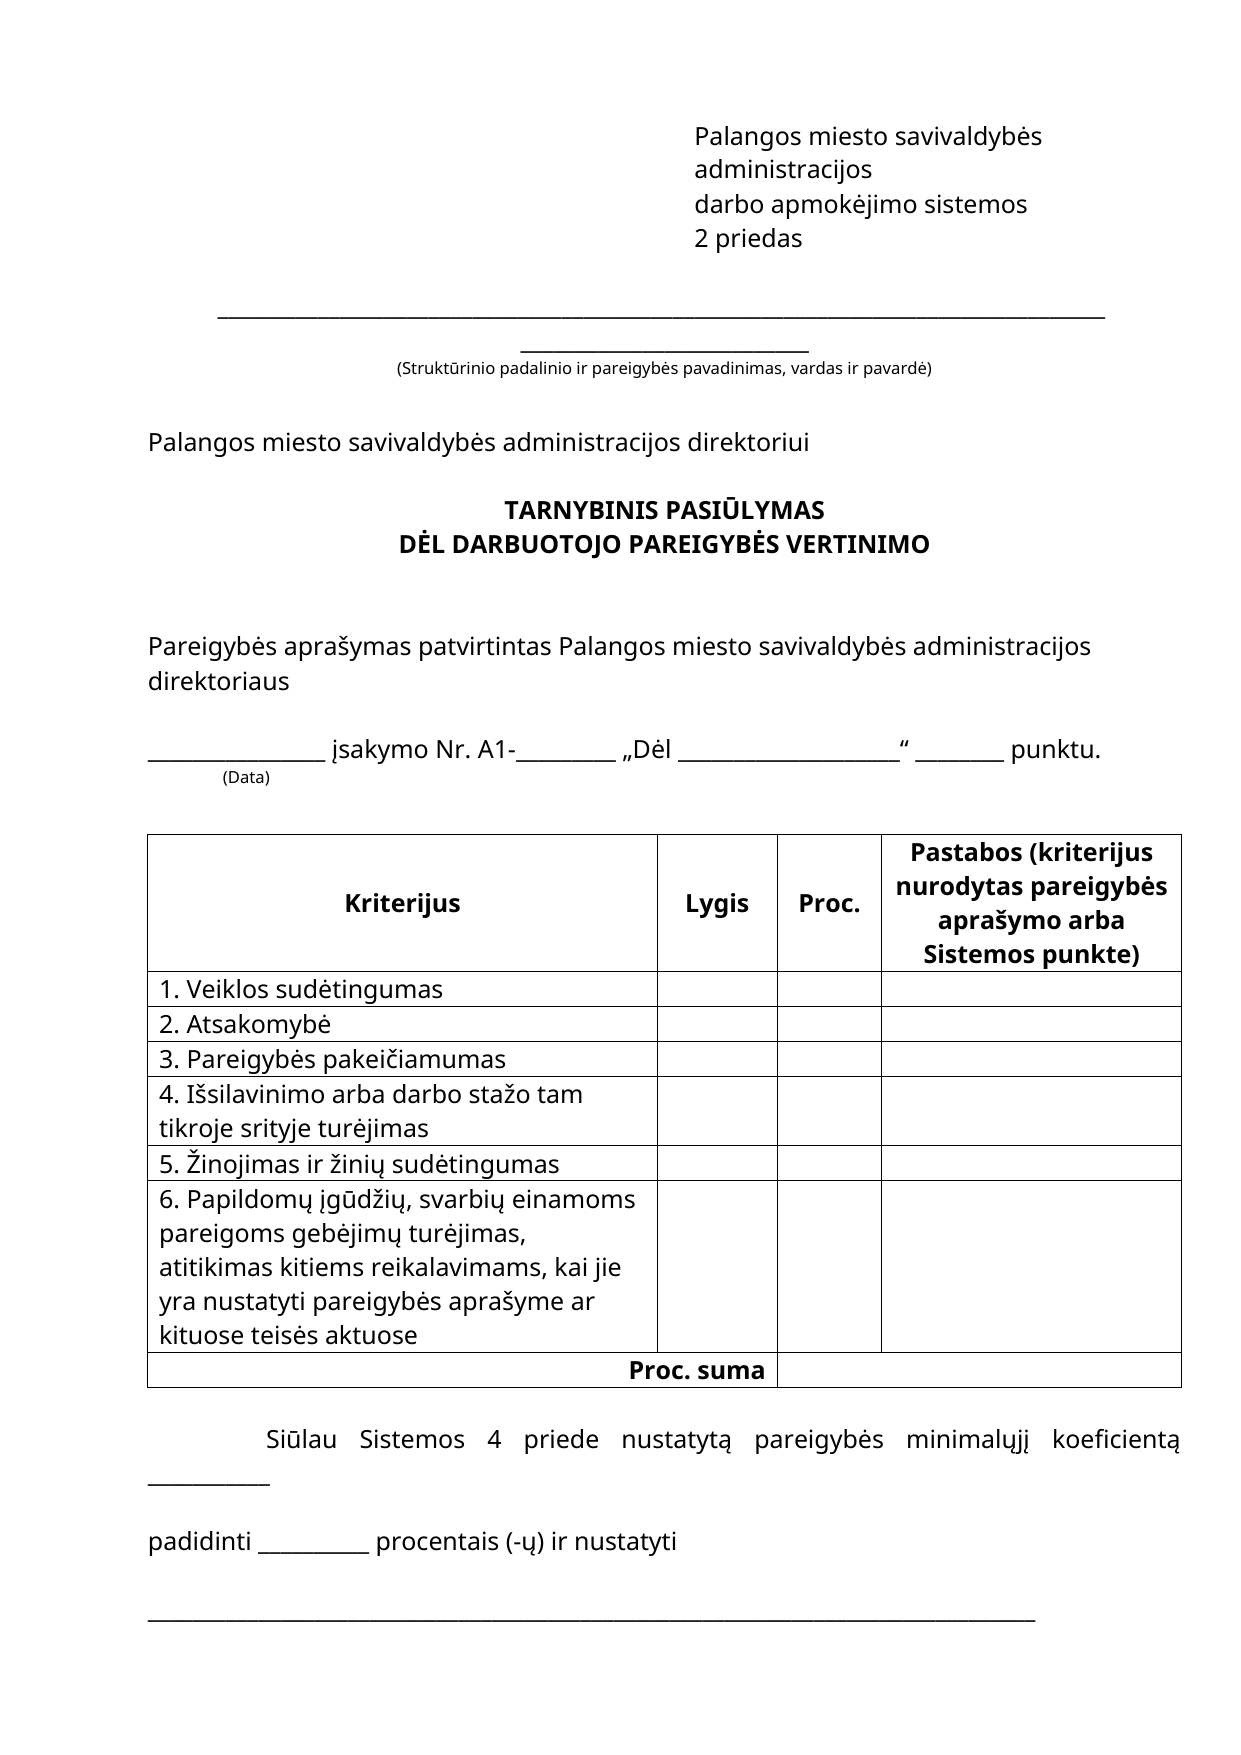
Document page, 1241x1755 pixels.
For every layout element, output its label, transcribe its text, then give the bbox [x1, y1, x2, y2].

table_cell 4. Išsilavinimo arba darbo stažo tam tikroje srityje turėjimas [148, 1077, 657, 1145]
text Siūlau Sistemos 4 priede nustatytą pareigybės minimalųjį koeficientą ___________ [148, 1422, 1181, 1490]
table_cell [778, 1146, 881, 1180]
table_header Proc. [778, 835, 881, 971]
table_cell [778, 1077, 881, 1145]
text dėl darbuotojo pareigybės VERTINIMO [148, 527, 1181, 561]
text padidinti __________ procentais (-ų) ir nustatyti [148, 1524, 1181, 1558]
table_cell [658, 972, 777, 1006]
table_cell 1. Veiklos sudėtingumas [148, 972, 657, 1006]
table_cell [658, 1007, 777, 1041]
table_cell [882, 1077, 1181, 1145]
text (Data) [148, 765, 1181, 799]
text 2 priedas [694, 220, 1181, 254]
table_cell [882, 1181, 1181, 1352]
table_cell [658, 1042, 777, 1076]
text (Struktūrinio padalinio ir pareigybės pavadinimas, vardas ir pavardė) [148, 357, 1181, 391]
text darbo apmokėjimo sistemos [694, 186, 1181, 220]
table_cell Proc. suma [148, 1353, 777, 1387]
table_cell [778, 1353, 1181, 1387]
table_cell [882, 1042, 1181, 1076]
table_header Kriterijus [148, 835, 657, 971]
table_cell 2. Atsakomybė [148, 1007, 657, 1041]
text ________________________________________________________________________________ [148, 1592, 1181, 1626]
text Palangos miesto savivaldybės administracijos [694, 118, 1181, 186]
table_cell [778, 1181, 881, 1352]
table_cell 3. Pareigybės pakeičiamumas [148, 1042, 657, 1076]
table_cell [778, 972, 881, 1006]
text Palangos miesto savivaldybės administracijos direktoriui [148, 425, 1181, 459]
text __________________________ [148, 322, 1181, 357]
table_header Lygis [658, 835, 777, 971]
table_cell [658, 1146, 777, 1180]
text ________________ įsakymo Nr. A1-_________ „Dėl ____________________“ ________ punktu. [148, 731, 1181, 765]
table_cell [658, 1181, 777, 1352]
table_cell [778, 1042, 881, 1076]
table_cell 6. Papildomų įgūdžių, svarbių einamoms pareigoms gebėjimų turėjimas, atitikimas kitiems reikalavimams, kai jie yra nustatyti pareigybės aprašyme ar kituose teisės aktuose [148, 1181, 657, 1352]
text Pareigybės aprašymas patvirtintas Palangos miesto savivaldybės administracijos direktoriaus [148, 629, 1181, 697]
table_cell 5. Žinojimas ir žinių sudėtingumas [148, 1146, 657, 1180]
table_cell [882, 972, 1181, 1006]
table_cell [658, 1077, 777, 1145]
table_cell [882, 1146, 1181, 1180]
text ________________________________________________________________________________ [148, 288, 1181, 322]
text tarnybinis pasiūlymas [148, 493, 1181, 527]
table_cell [778, 1007, 881, 1041]
table_header Pastabos (kriterijus nurodytas pareigybės aprašymo arba Sistemos punkte) [882, 835, 1181, 971]
table_cell [882, 1007, 1181, 1041]
